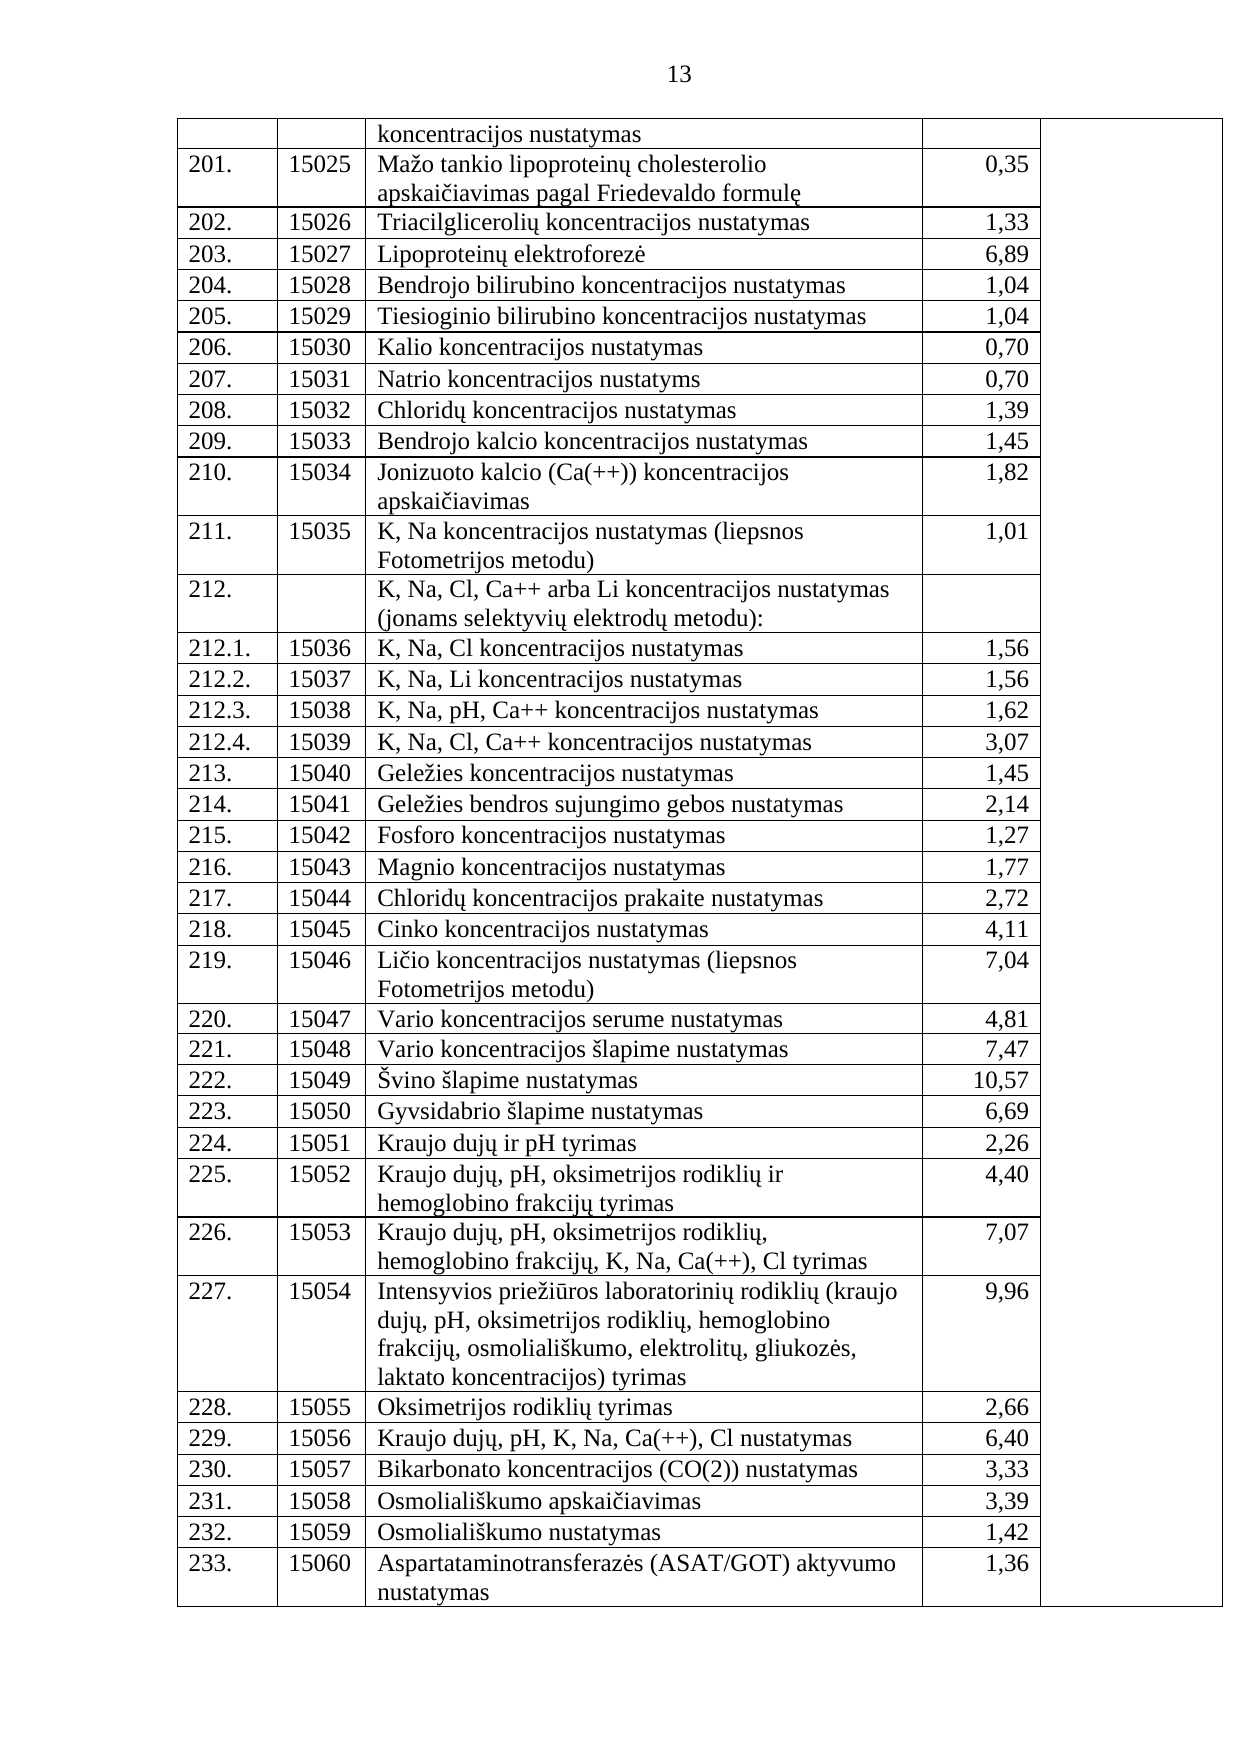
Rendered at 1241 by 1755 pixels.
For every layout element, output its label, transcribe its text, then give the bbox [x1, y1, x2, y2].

table_cell 206. [178, 333, 277, 363]
table_cell 226. [178, 1218, 277, 1275]
table_cell 211. [178, 516, 277, 573]
table_cell 15039 [278, 727, 365, 757]
table_cell 1,01 [923, 516, 1040, 573]
table_cell 7,47 [923, 1034, 1040, 1064]
table_cell [278, 119, 365, 148]
table_cell 15035 [278, 516, 365, 573]
table_cell 7,04 [923, 946, 1040, 1003]
table_cell 10,57 [923, 1065, 1040, 1095]
table_cell 220. [178, 1004, 277, 1033]
table_cell 2,14 [923, 789, 1040, 819]
table_cell 210. [178, 458, 277, 515]
table_cell 1,27 [923, 821, 1040, 851]
table_cell 7,07 [923, 1218, 1040, 1275]
table_cell 214. [178, 789, 277, 819]
table_cell 1,04 [923, 301, 1040, 331]
table_cell 212.1. [178, 633, 277, 663]
table_cell Intensyvios priežiūros laboratorinių rodiklių (kraujo dujų, pH, oksimetrijos rodiklių, hemoglobino frakcijų, osmoliališkumo, elektrolitų, gliukozės, laktato koncentracijos) tyrimas [366, 1276, 922, 1391]
table_cell 209. [178, 426, 277, 456]
table_cell 212.2. [178, 664, 277, 694]
table_cell 15041 [278, 789, 365, 819]
table_cell 219. [178, 946, 277, 1003]
table_cell 3,39 [923, 1486, 1040, 1516]
table_cell 230. [178, 1455, 277, 1485]
table_cell 15038 [278, 696, 365, 726]
table_cell 205. [178, 301, 277, 331]
table_cell Geležies bendros sujungimo gebos nustatymas [366, 789, 922, 819]
table_cell 201. [178, 149, 277, 206]
table_cell 3,33 [923, 1455, 1040, 1485]
table_cell 15050 [278, 1096, 365, 1127]
table_cell 15028 [278, 270, 365, 300]
table_cell 1,36 [923, 1548, 1040, 1606]
table_cell 2,26 [923, 1128, 1040, 1158]
table_cell 1,56 [923, 633, 1040, 663]
table_cell 15029 [278, 301, 365, 331]
table_cell 15047 [278, 1004, 365, 1033]
table_cell 15033 [278, 426, 365, 456]
table_cell 15059 [278, 1517, 365, 1547]
table_cell 6,40 [923, 1423, 1040, 1453]
table_cell Cinko koncentracijos nustatymas [366, 914, 922, 944]
table_cell 1,82 [923, 458, 1040, 515]
table_cell Kalio koncentracijos nustatymas [366, 333, 922, 363]
table_cell 221. [178, 1034, 277, 1064]
table_cell 3,07 [923, 727, 1040, 757]
table_cell Jonizuoto kalcio (Ca(++)) koncentracijos apskaičiavimas [366, 458, 922, 515]
table_cell 4,11 [923, 914, 1040, 944]
table_cell Ličio koncentracijos nustatymas (liepsnos Fotometrijos metodu) [366, 946, 922, 1003]
table_cell 0,35 [923, 149, 1040, 206]
table_cell 208. [178, 395, 277, 425]
table_cell 15055 [278, 1392, 365, 1422]
table_cell Chloridų koncentracijos prakaite nustatymas [366, 883, 922, 913]
table_cell Gyvsidabrio šlapime nustatymas [366, 1096, 922, 1127]
table_cell 6,69 [923, 1096, 1040, 1127]
table_cell Oksimetrijos rodiklių tyrimas [366, 1392, 922, 1422]
table_cell 15060 [278, 1548, 365, 1606]
table_cell K, Na, Cl, Ca++ koncentracijos nustatymas [366, 727, 922, 757]
table_cell 4,81 [923, 1004, 1040, 1033]
table_cell 215. [178, 821, 277, 851]
table_cell 15048 [278, 1034, 365, 1064]
table_cell Bendrojo kalcio koncentracijos nustatymas [366, 426, 922, 456]
table_cell Kraujo dujų, pH, oksimetrijos rodiklių ir hemoglobino frakcijų tyrimas [366, 1159, 922, 1216]
table_cell 212. [178, 575, 277, 632]
table_cell Lipoproteinų elektroforezė [366, 239, 922, 269]
table_cell K, Na koncentracijos nustatymas (liepsnos Fotometrijos metodu) [366, 516, 922, 573]
table_cell 15042 [278, 821, 365, 851]
table_cell [923, 119, 1040, 148]
table_cell 15030 [278, 333, 365, 363]
table_cell 212.3. [178, 696, 277, 726]
table_cell 0,70 [923, 333, 1040, 363]
table_cell 1,45 [923, 426, 1040, 456]
table_cell Osmoliališkumo nustatymas [366, 1517, 922, 1547]
table_cell 15057 [278, 1455, 365, 1485]
table_cell 15043 [278, 852, 365, 882]
table_cell 15046 [278, 946, 365, 1003]
table_cell 1,33 [923, 208, 1040, 238]
table_cell 15040 [278, 758, 365, 788]
table_cell 1,45 [923, 758, 1040, 788]
table_cell 227. [178, 1276, 277, 1391]
table_cell 4,40 [923, 1159, 1040, 1216]
table_cell 6,89 [923, 239, 1040, 269]
table_cell 204. [178, 270, 277, 300]
table_cell 217. [178, 883, 277, 913]
table_cell Magnio koncentracijos nustatymas [366, 852, 922, 882]
table_cell 15026 [278, 208, 365, 238]
table_cell 15027 [278, 239, 365, 269]
table_cell 1,56 [923, 664, 1040, 694]
table_cell Tiesioginio bilirubino koncentracijos nustatymas [366, 301, 922, 331]
table_cell K, Na, Li koncentracijos nustatymas [366, 664, 922, 694]
table_cell 1,04 [923, 270, 1040, 300]
table_cell 15045 [278, 914, 365, 944]
table_cell [278, 575, 365, 632]
table_cell 223. [178, 1096, 277, 1127]
table_cell Lietuvos Respublikos sveikatos apsaugos ministro 2002 m. spalio 15 d. įsakymas Nr. 505 „Dėl sveikatos apsaugos ministerijos 1996 m. kovo 26 d. įsakymo Nr. 178 „Dėl Valstybės ir savivaldybių remiamų asmens sveikatos priežiūros paslaugų kainyno patvirtinimo“ pakeitimo“ [1041, 119, 1222, 1606]
table_cell Vario koncentracijos šlapime nustatymas [366, 1034, 922, 1064]
table_cell 15036 [278, 633, 365, 663]
table_cell 224. [178, 1128, 277, 1158]
table_cell 231. [178, 1486, 277, 1516]
table_cell 218. [178, 914, 277, 944]
table_cell 222. [178, 1065, 277, 1095]
table_cell 15053 [278, 1218, 365, 1275]
table_cell 15025 [278, 149, 365, 206]
table_cell K, Na, Cl, Ca++ arba Li koncentracijos nustatymas (jonams selektyvių elektrodų metodu): [366, 575, 922, 632]
table_cell 15034 [278, 458, 365, 515]
table_cell 2,66 [923, 1392, 1040, 1422]
table_cell 212.4. [178, 727, 277, 757]
table_cell Chloridų koncentracijos nustatymas [366, 395, 922, 425]
table_cell 229. [178, 1423, 277, 1453]
table_cell 1,42 [923, 1517, 1040, 1547]
table_cell 203. [178, 239, 277, 269]
table_cell 216. [178, 852, 277, 882]
table_cell 228. [178, 1392, 277, 1422]
table_cell 1,62 [923, 696, 1040, 726]
table_cell 0,70 [923, 364, 1040, 394]
table_cell Aspartataminotransferazės (ASAT/GOT) aktyvumo nustatymas [366, 1548, 922, 1606]
table_cell [923, 575, 1040, 632]
table_cell Osmoliališkumo apskaičiavimas [366, 1486, 922, 1516]
table_cell 202. [178, 208, 277, 238]
table_cell Bendrojo bilirubino koncentracijos nustatymas [366, 270, 922, 300]
table_cell Fosforo koncentracijos nustatymas [366, 821, 922, 851]
table_cell 1,39 [923, 395, 1040, 425]
table_cell 2,72 [923, 883, 1040, 913]
table_cell 15044 [278, 883, 365, 913]
table_cell Vario koncentracijos serume nustatymas [366, 1004, 922, 1033]
table_cell Natrio koncentracijos nustatyms [366, 364, 922, 394]
table_cell Kraujo dujų, pH, K, Na, Ca(++), Cl nustatymas [366, 1423, 922, 1453]
table_cell Kraujo dujų, pH, oksimetrijos rodiklių, hemoglobino frakcijų, K, Na, Ca(++), Cl tyrimas [366, 1218, 922, 1275]
table_cell [178, 119, 277, 148]
table_cell K, Na, pH, Ca++ koncentracijos nustatymas [366, 696, 922, 726]
table_cell 15052 [278, 1159, 365, 1216]
table_cell 15058 [278, 1486, 365, 1516]
table_cell 1,77 [923, 852, 1040, 882]
table_cell 207. [178, 364, 277, 394]
table_cell 225. [178, 1159, 277, 1216]
table_cell Bikarbonato koncentracijos (CO(2)) nustatymas [366, 1455, 922, 1485]
table_cell Mažo tankio lipoproteinų cholesterolio apskaičiavimas pagal Friedevaldo formulę [366, 149, 922, 206]
table_cell 15031 [278, 364, 365, 394]
table_cell 232. [178, 1517, 277, 1547]
table_cell 15051 [278, 1128, 365, 1158]
table_cell 15054 [278, 1276, 365, 1391]
table_cell K, Na, Cl koncentracijos nustatymas [366, 633, 922, 663]
table_cell Triacilglicerolių koncentracijos nustatymas [366, 208, 922, 238]
table_cell koncentracijos nustatymas [366, 119, 922, 148]
table_cell Geležies koncentracijos nustatymas [366, 758, 922, 788]
table_cell Kraujo dujų ir pH tyrimas [366, 1128, 922, 1158]
table_cell 15049 [278, 1065, 365, 1095]
table_cell 9,96 [923, 1276, 1040, 1391]
table_cell 213. [178, 758, 277, 788]
table_cell 15037 [278, 664, 365, 694]
table_cell 233. [178, 1548, 277, 1606]
table_cell Švino šlapime nustatymas [366, 1065, 922, 1095]
table_cell 15056 [278, 1423, 365, 1453]
table_cell 15032 [278, 395, 365, 425]
